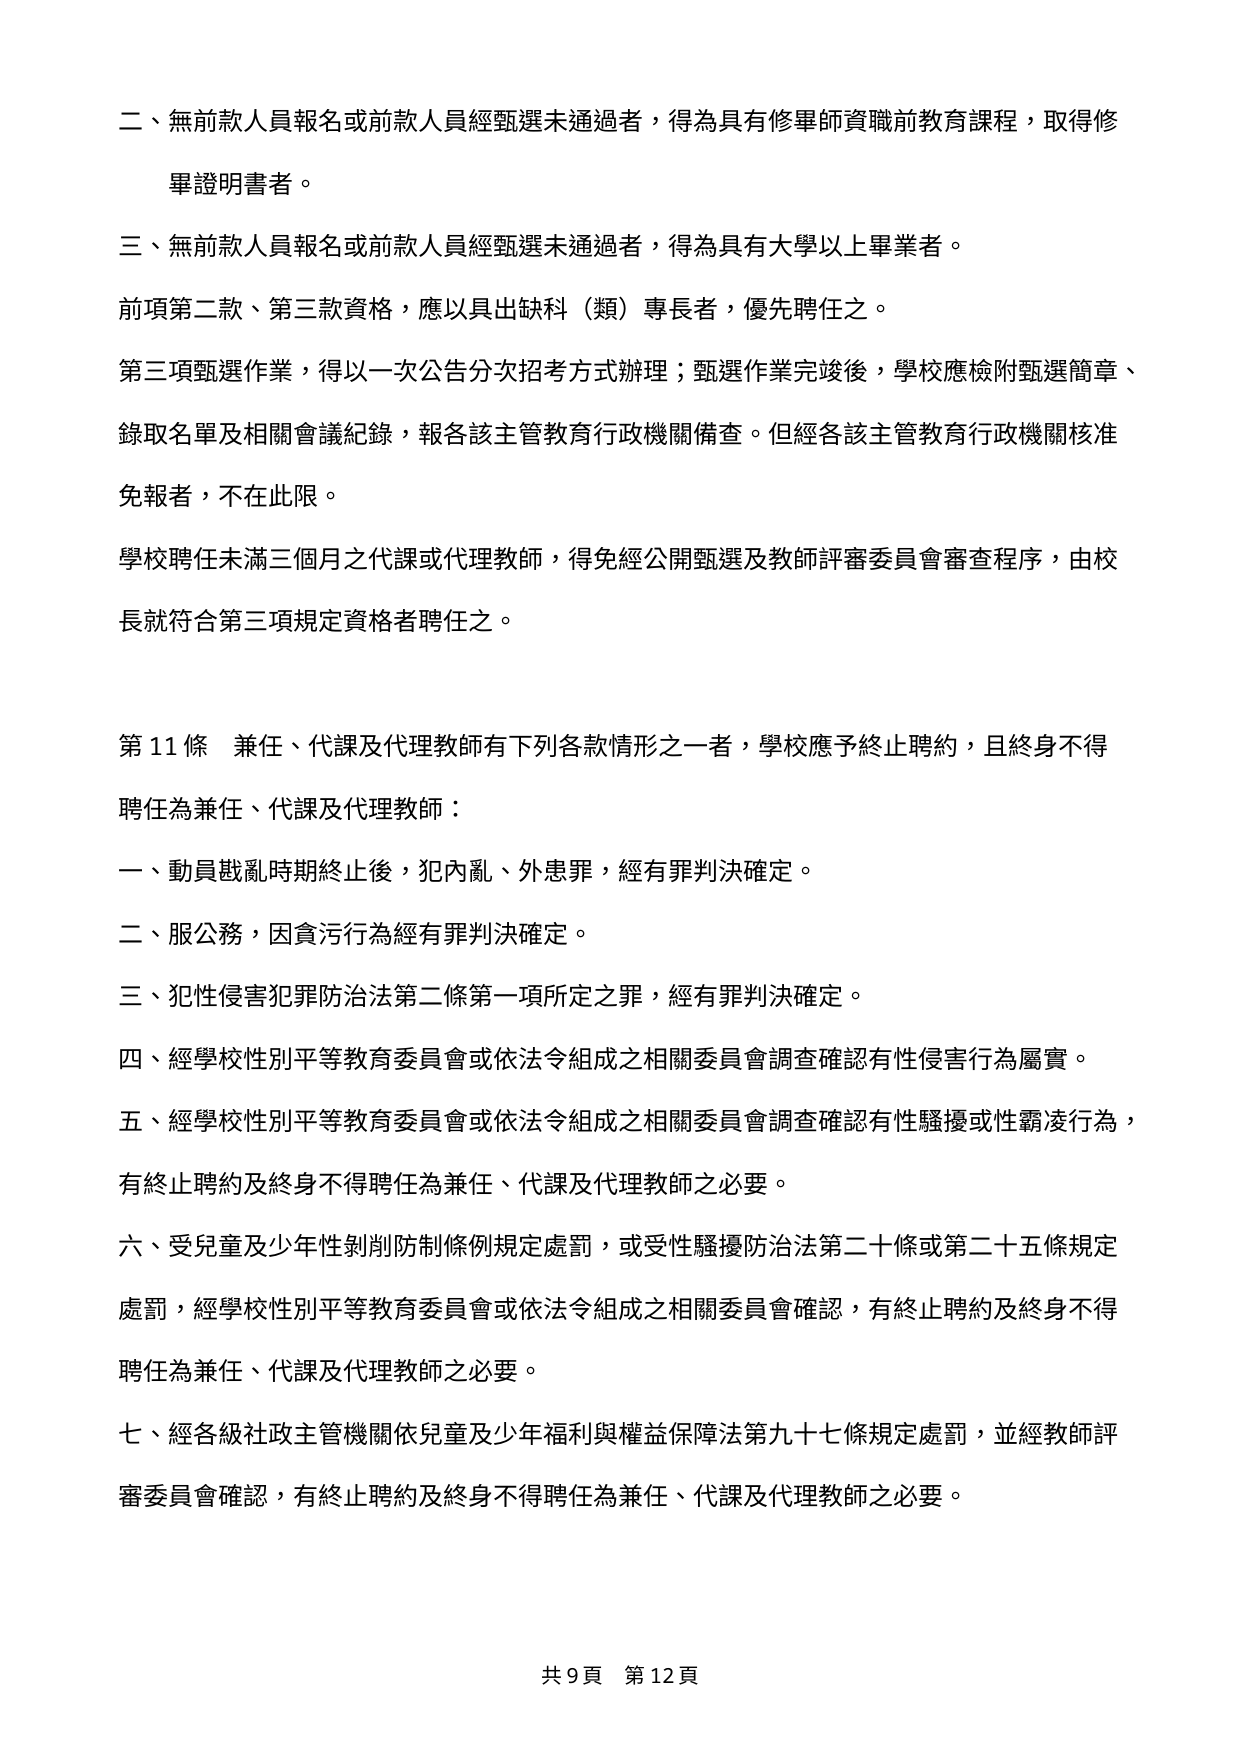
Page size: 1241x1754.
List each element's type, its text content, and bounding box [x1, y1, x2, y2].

text 三、犯性侵害犯罪防治法第二條第一項所定之罪，經有罪判決確定。 [118, 953, 1122, 1016]
text 第11條 兼任、代課及代理教師有下列各款情形之一者，學校應予終止聘約，且終身不得聘任為兼任、代課及代理教師： [118, 703, 1122, 828]
text 七、經各級社政主管機關依兒童及少年福利與權益保障法第九十七條規定處罰，並經教師評審委員會確認，有終止聘約及終身不得聘任為兼任、代課及代理教師之必要。 [118, 1391, 1122, 1516]
text 三、無前款人員報名或前款人員經甄選未通過者，得為具有大學以上畢業者。 [118, 203, 1122, 266]
text 第三項甄選作業，得以一次公告分次招考方式辦理；甄選作業完竣後，學校應檢附甄選簡章、錄取名單及相關會議紀錄，報各該主管教育行政機關備查。但經各該主管教育行政機關核准免報者，不在此限。 [118, 328, 1122, 516]
text 一、動員戡亂時期終止後，犯內亂、外患罪，經有罪判決確定。 [118, 828, 1122, 891]
text 六、受兒童及少年性剝削防制條例規定處罰，或受性騷擾防治法第二十條或第二十五條規定處罰，經學校性別平等教育委員會或依法令組成之相關委員會確認，有終止聘約及終身不得聘任為兼任、代課及代理教師之必要。 [118, 1203, 1122, 1391]
text 前項第二款、第三款資格，應以具出缺科（類）專長者，優先聘任之。 [118, 266, 1122, 328]
text 二、無前款人員報名或前款人員經甄選未通過者，得為具有修畢師資職前教育課程，取得修畢證明書者。 [118, 78, 1122, 203]
text 四、經學校性別平等教育委員會或依法令組成之相關委員會調查確認有性侵害行為屬實。 [118, 1016, 1122, 1078]
text 二、服公務，因貪污行為經有罪判決確定。 [118, 891, 1122, 953]
text 學校聘任未滿三個月之代課或代理教師，得免經公開甄選及教師評審委員會審查程序，由校長就符合第三項規定資格者聘任之。 [118, 516, 1122, 641]
text 五、經學校性別平等教育委員會或依法令組成之相關委員會調查確認有性騷擾或性霸凌行為，有終止聘約及終身不得聘任為兼任、代課及代理教師之必要。 [118, 1078, 1122, 1203]
